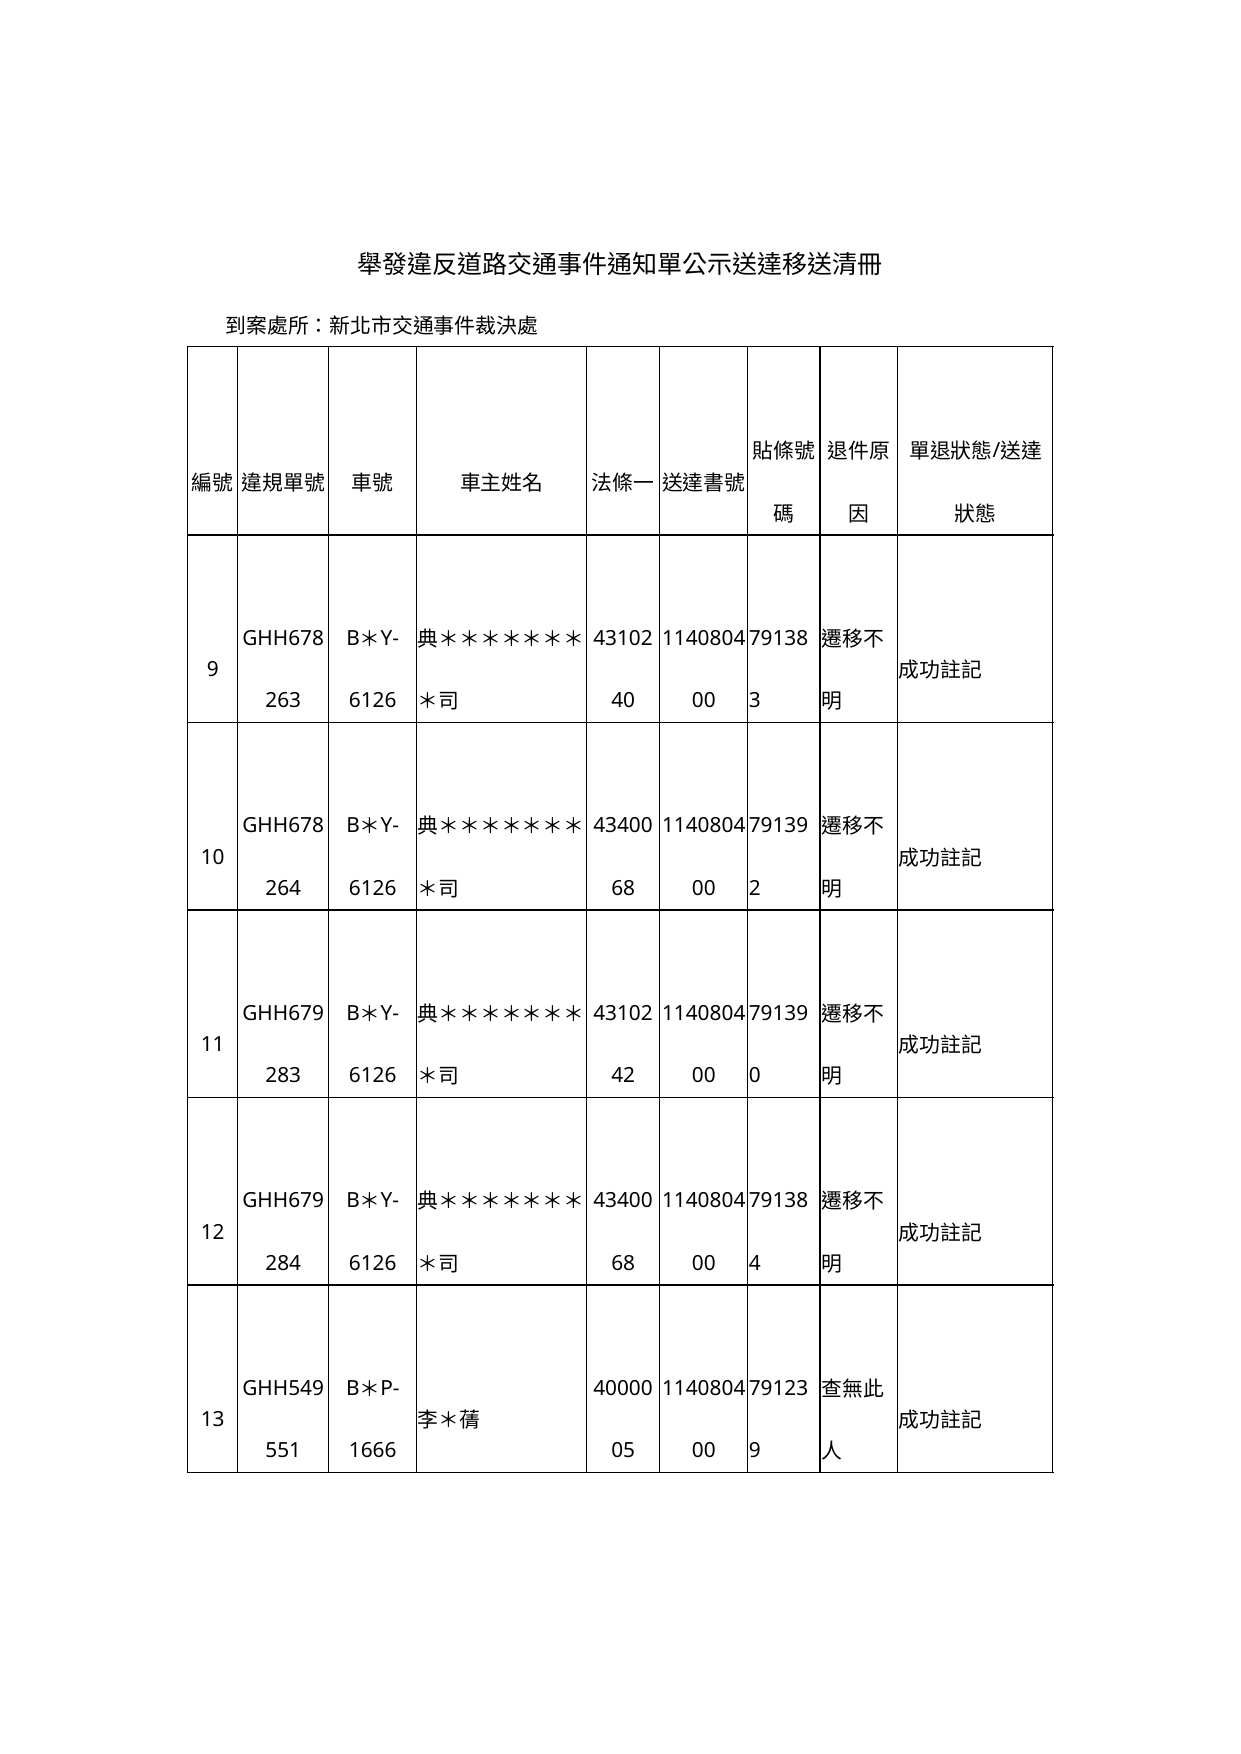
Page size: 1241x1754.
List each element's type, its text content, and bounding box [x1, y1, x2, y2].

table_cell 114080400 [660, 911, 747, 1097]
text 舉發違反道路交通事件通知單公示送達移送清冊 [187, 221, 1053, 283]
table_cell 13 [188, 1286, 237, 1472]
table_header 編號 [188, 347, 237, 534]
table_header 法條一 [587, 347, 659, 534]
table_cell 遷移不明 [821, 723, 897, 909]
table_cell 成功註記 [898, 536, 1052, 722]
table_cell 遷移不明 [821, 536, 897, 722]
table_header 車主姓名 [417, 347, 586, 534]
table_cell 成功註記 [898, 723, 1052, 909]
table_cell B＊P-1666 [329, 1286, 416, 1472]
table_cell 4340068 [587, 723, 659, 909]
table_cell 4340068 [587, 1098, 659, 1284]
table_cell GHH549551 [238, 1286, 328, 1472]
table_cell 791390 [748, 911, 819, 1097]
table_cell GHH679284 [238, 1098, 328, 1284]
table_cell 典＊＊＊＊＊＊＊＊司 [417, 911, 586, 1097]
table_cell 4000005 [587, 1286, 659, 1472]
table_cell 成功註記 [898, 1098, 1052, 1284]
table_cell 遷移不明 [821, 911, 897, 1097]
table_cell 114080400 [660, 1098, 747, 1284]
table_cell 查無此人 [821, 1286, 897, 1472]
table_cell 10 [188, 723, 237, 909]
table_cell 9 [188, 536, 237, 722]
table_header 單退狀態/送達狀態 [898, 347, 1052, 534]
table_cell 典＊＊＊＊＊＊＊＊司 [417, 723, 586, 909]
table_cell B＊Y-6126 [329, 723, 416, 909]
table_cell 典＊＊＊＊＊＊＊＊司 [417, 536, 586, 722]
table_cell GHH678263 [238, 536, 328, 722]
table_header 退件原因 [821, 347, 897, 534]
table_cell 791392 [748, 723, 819, 909]
table_cell 791239 [748, 1286, 819, 1472]
table_cell 4310240 [587, 536, 659, 722]
table_cell B＊Y-6126 [329, 536, 416, 722]
table_header 貼條號碼 [748, 347, 819, 534]
table_cell B＊Y-6126 [329, 911, 416, 1097]
table_header 送達書號 [660, 347, 747, 534]
table_cell 4310242 [587, 911, 659, 1097]
table_cell 遷移不明 [821, 1098, 897, 1284]
table_cell B＊Y-6126 [329, 1098, 416, 1284]
table_cell 成功註記 [898, 1286, 1052, 1472]
table_cell 791384 [748, 1098, 819, 1284]
table_cell 李＊蒨 [417, 1286, 586, 1472]
text 到案處所：新北市交通事件裁決處 [187, 283, 1053, 346]
table_cell 114080400 [660, 1286, 747, 1472]
table_header 車號 [329, 347, 416, 534]
table_cell 成功註記 [898, 911, 1052, 1097]
table_cell 11 [188, 911, 237, 1097]
table_cell GHH678264 [238, 723, 328, 909]
table_cell 12 [188, 1098, 237, 1284]
table_cell 114080400 [660, 536, 747, 722]
table_header 違規單號 [238, 347, 328, 534]
table_cell GHH679283 [238, 911, 328, 1097]
table_cell 114080400 [660, 723, 747, 909]
table_cell 791383 [748, 536, 819, 722]
table_cell 典＊＊＊＊＊＊＊＊司 [417, 1098, 586, 1284]
